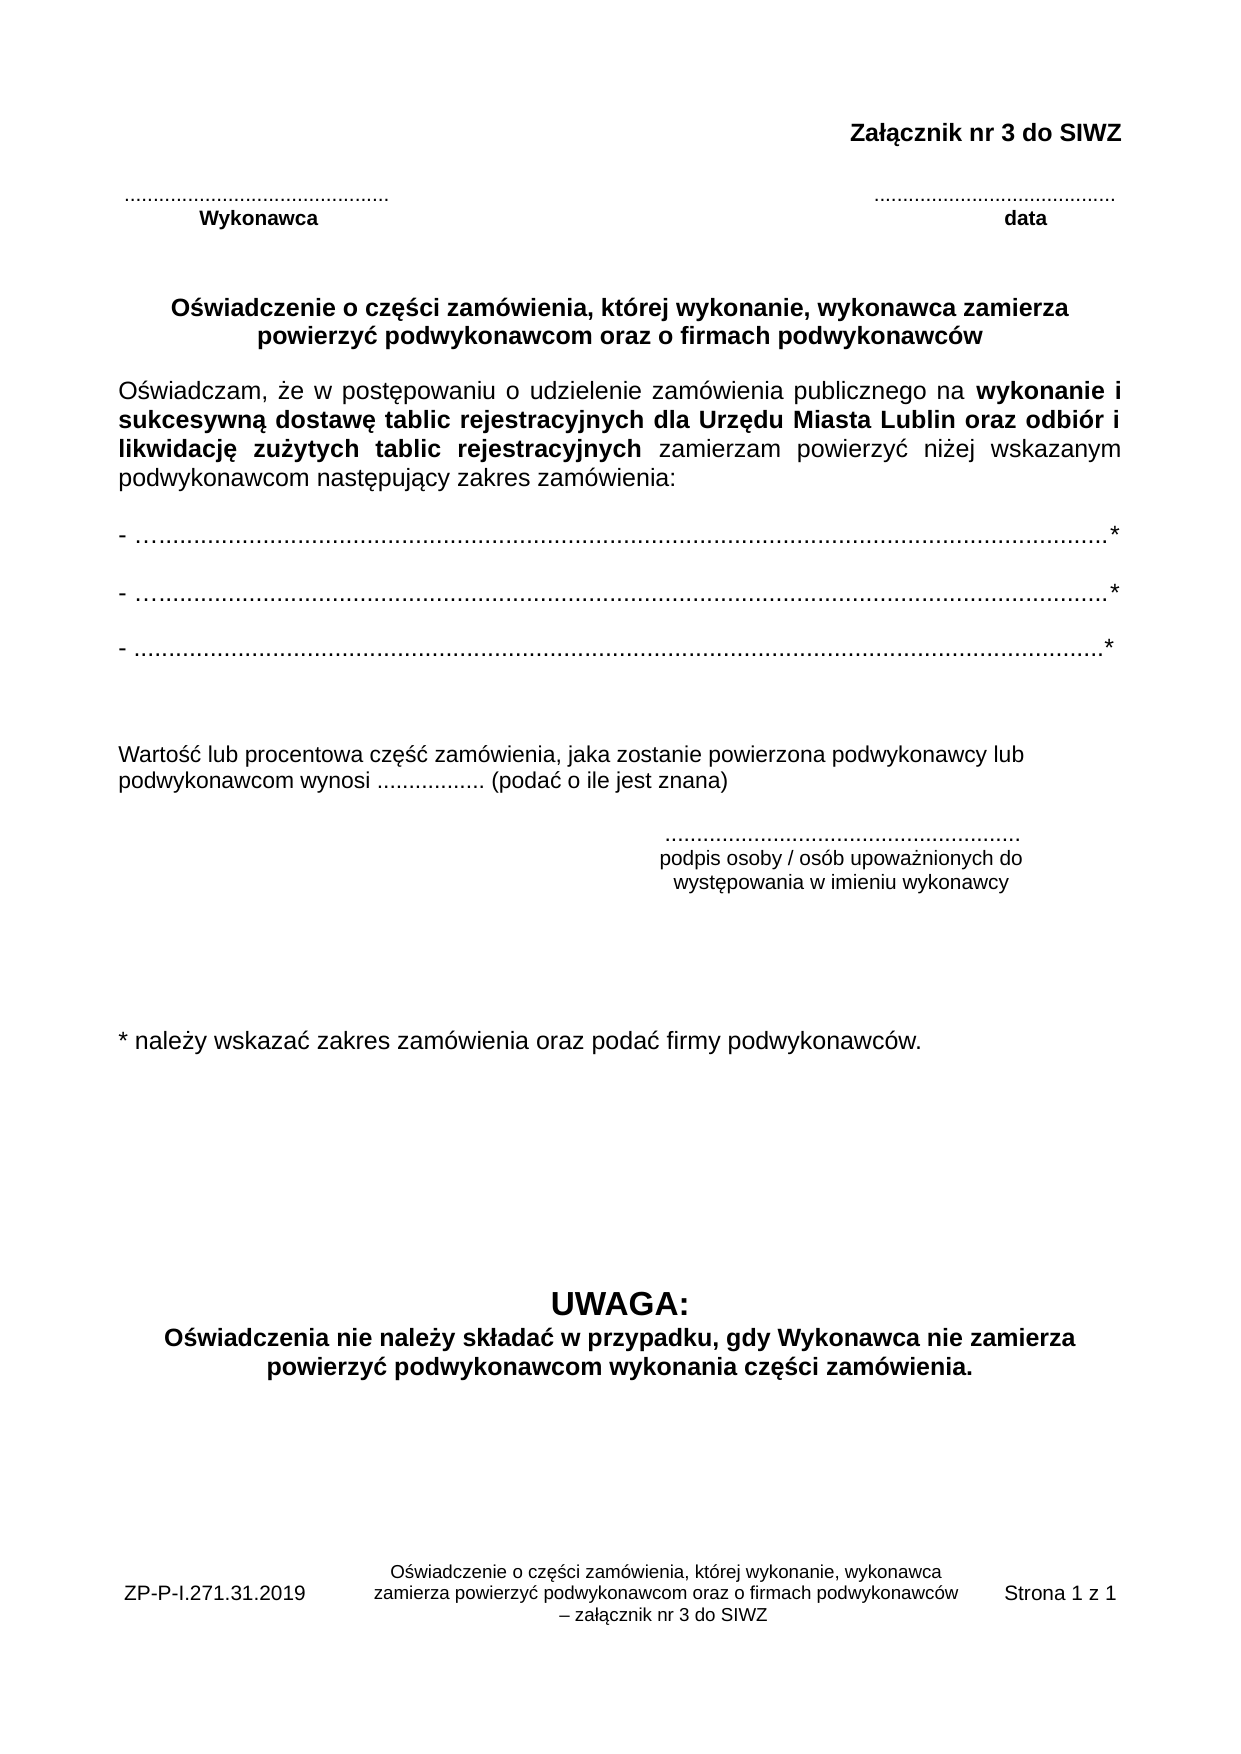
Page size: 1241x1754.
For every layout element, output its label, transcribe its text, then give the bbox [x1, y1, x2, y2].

text UWAGA: [118, 1284, 1122, 1323]
text Oświadczenie o części zamówienia, której wykonanie, wykonawca zamierza powierzyć podwykonawcom oraz o firmach podwykonawców [118, 292, 1122, 350]
text - ….........................................................................................................................................* [118, 578, 1122, 606]
text Oświadczam, że w postępowaniu o udzielenie zamówienia publicznego na wykonanie i sukcesywną dostawę tablic rejestracyjnych dla Urzędu Miasta Lublin oraz odbiór i likwidację zużytych tablic rejestracyjnych zamierzam powierzyć niżej wskazanym podwykonawcom następujący zakres zamówienia: [118, 376, 1122, 491]
text ........................................................ [563, 819, 1122, 846]
text Oświadczenia nie należy składać w przypadku, gdy Wykonawca nie zamierza powierzyć podwykonawcom wykonania części zamówienia. [118, 1323, 1122, 1380]
text * należy wskazać zakres zamówienia oraz podać firmy podwykonawców. [118, 1026, 1122, 1054]
text Wartość lub procentowa część zamówienia, jaka zostanie powierzona podwykonawcy lub podwykonawcom wynosi ................. (podać o ile jest znana) [118, 741, 1122, 793]
table_header .......................................... data [620, 176, 1122, 235]
text - ............................................................................................................................................* [118, 633, 1122, 661]
text podpis osoby / osób upoważnionych do występowania w imieniu wykonawcy [560, 846, 1122, 894]
table_header .............................................. Wykonawca [118, 176, 620, 235]
text - ….........................................................................................................................................* [118, 520, 1122, 549]
subtitle Załącznik nr 3 do SIWZ [118, 118, 1122, 147]
